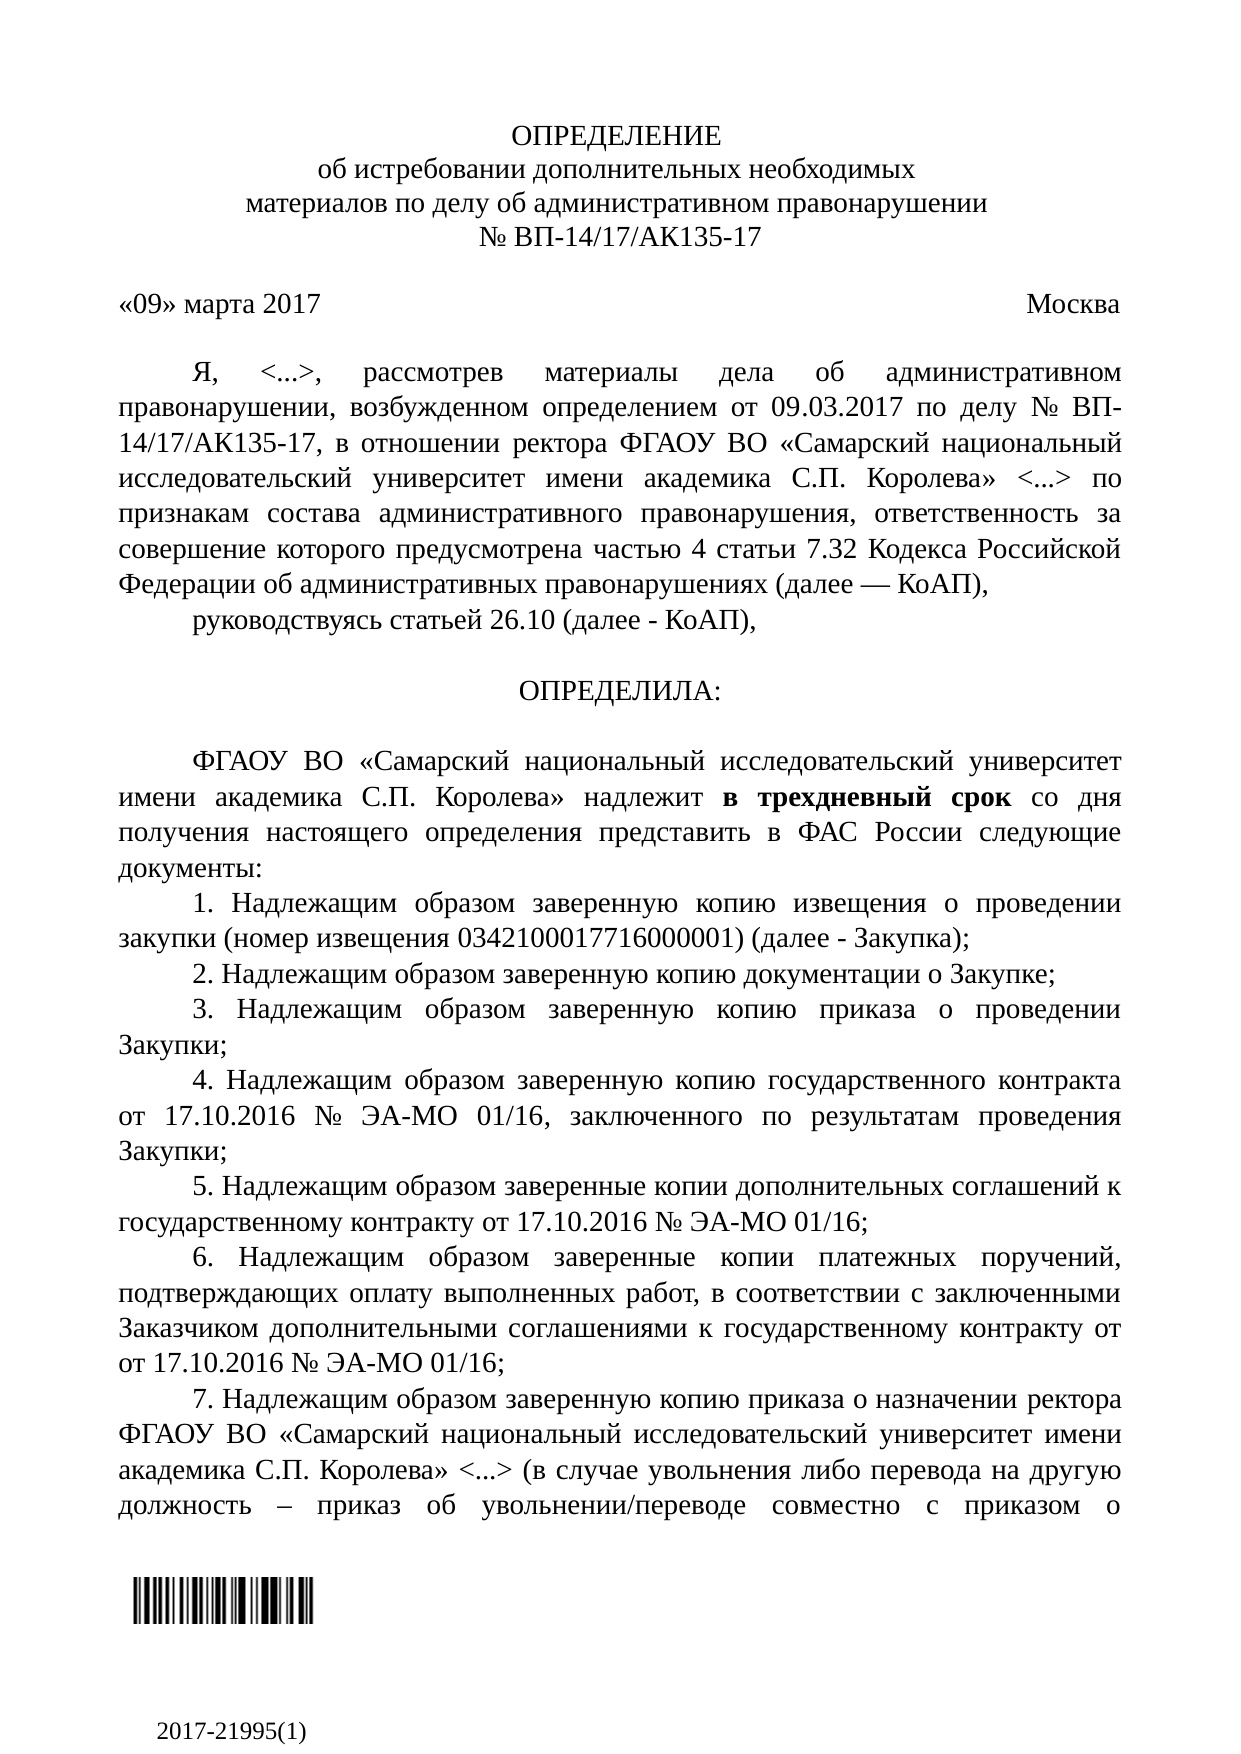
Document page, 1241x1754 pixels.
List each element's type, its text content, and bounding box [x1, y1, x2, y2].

text № ВП-14/17/АК135-17 [118, 219, 1122, 252]
text 7. Надлежащим образом заверенную копию приказа о назначении ректора ФГАОУ ВО «Самарский национальный исследовательский университет имени академика С.П. Королева» <...> (в случае увольнения либо перевода на другую должность – приказ об увольнении/переводе совместно с приказом о [118, 1380, 1122, 1522]
picture [118, 1577, 331, 1624]
text ФГАОУ ВО «Самарский национальный исследовательский университет имени академика С.П. Королева» надлежит в трехдневный срок со дня получения настоящего определения представить в ФАС России следующие документы: [118, 742, 1122, 884]
text Я, <...>, рассмотрев материалы дела об административном правонарушении, возбужденном определением от 09.03.2017 по делу № ВП-14/17/АК135-17, в отношении ректора ФГАОУ ВО «Самарский национальный исследовательский университет имени академика С.П. Королева» <...> по признакам состава административного правонарушения, ответственность за совершение которого предусмотрена частью 4 статьи 7.32 Кодекса Российской Федерации об административных правонарушениях (далее — КоАП), [118, 353, 1122, 601]
text 6. Надлежащим образом заверенные копии платежных поручений, подтверждающих оплату выполненных работ, в соответствии с заключенными Заказчиком дополнительными соглашениями к государственному контракту от от 17.10.2016 № ЭА-МО 01/16; [118, 1238, 1122, 1380]
text «09» марта 2017 Москва [118, 286, 1122, 319]
text 5. Надлежащим образом заверенные копии дополнительных соглашений к государственному контракту от 17.10.2016 № ЭА-МО 01/16; [118, 1167, 1122, 1238]
text 4. Надлежащим образом заверенную копию государственного контракта от 17.10.2016 № ЭА-МО 01/16, заключенного по результатам проведения Закупки; [118, 1061, 1122, 1167]
text ОПРЕДЕЛЕНИЕ [118, 118, 1122, 152]
text об истребовании дополнительных необходимых [118, 152, 1122, 185]
text руководствуясь статьей 26.10 (далее - КоАП), [118, 601, 1122, 636]
text 2. Надлежащим образом заверенную копию документации о Закупке; [118, 955, 1122, 990]
text 1. Надлежащим образом заверенную копию извещения о проведении закупки (номер извещения 0342100017716000001) (далее - Закупка); [118, 884, 1122, 955]
text ОПРЕДЕЛИЛА: [118, 672, 1122, 707]
text материалов по делу об административном правонарушении [118, 185, 1122, 219]
text 3. Надлежащим образом заверенную копию приказа о проведении Закупки; [118, 990, 1122, 1061]
